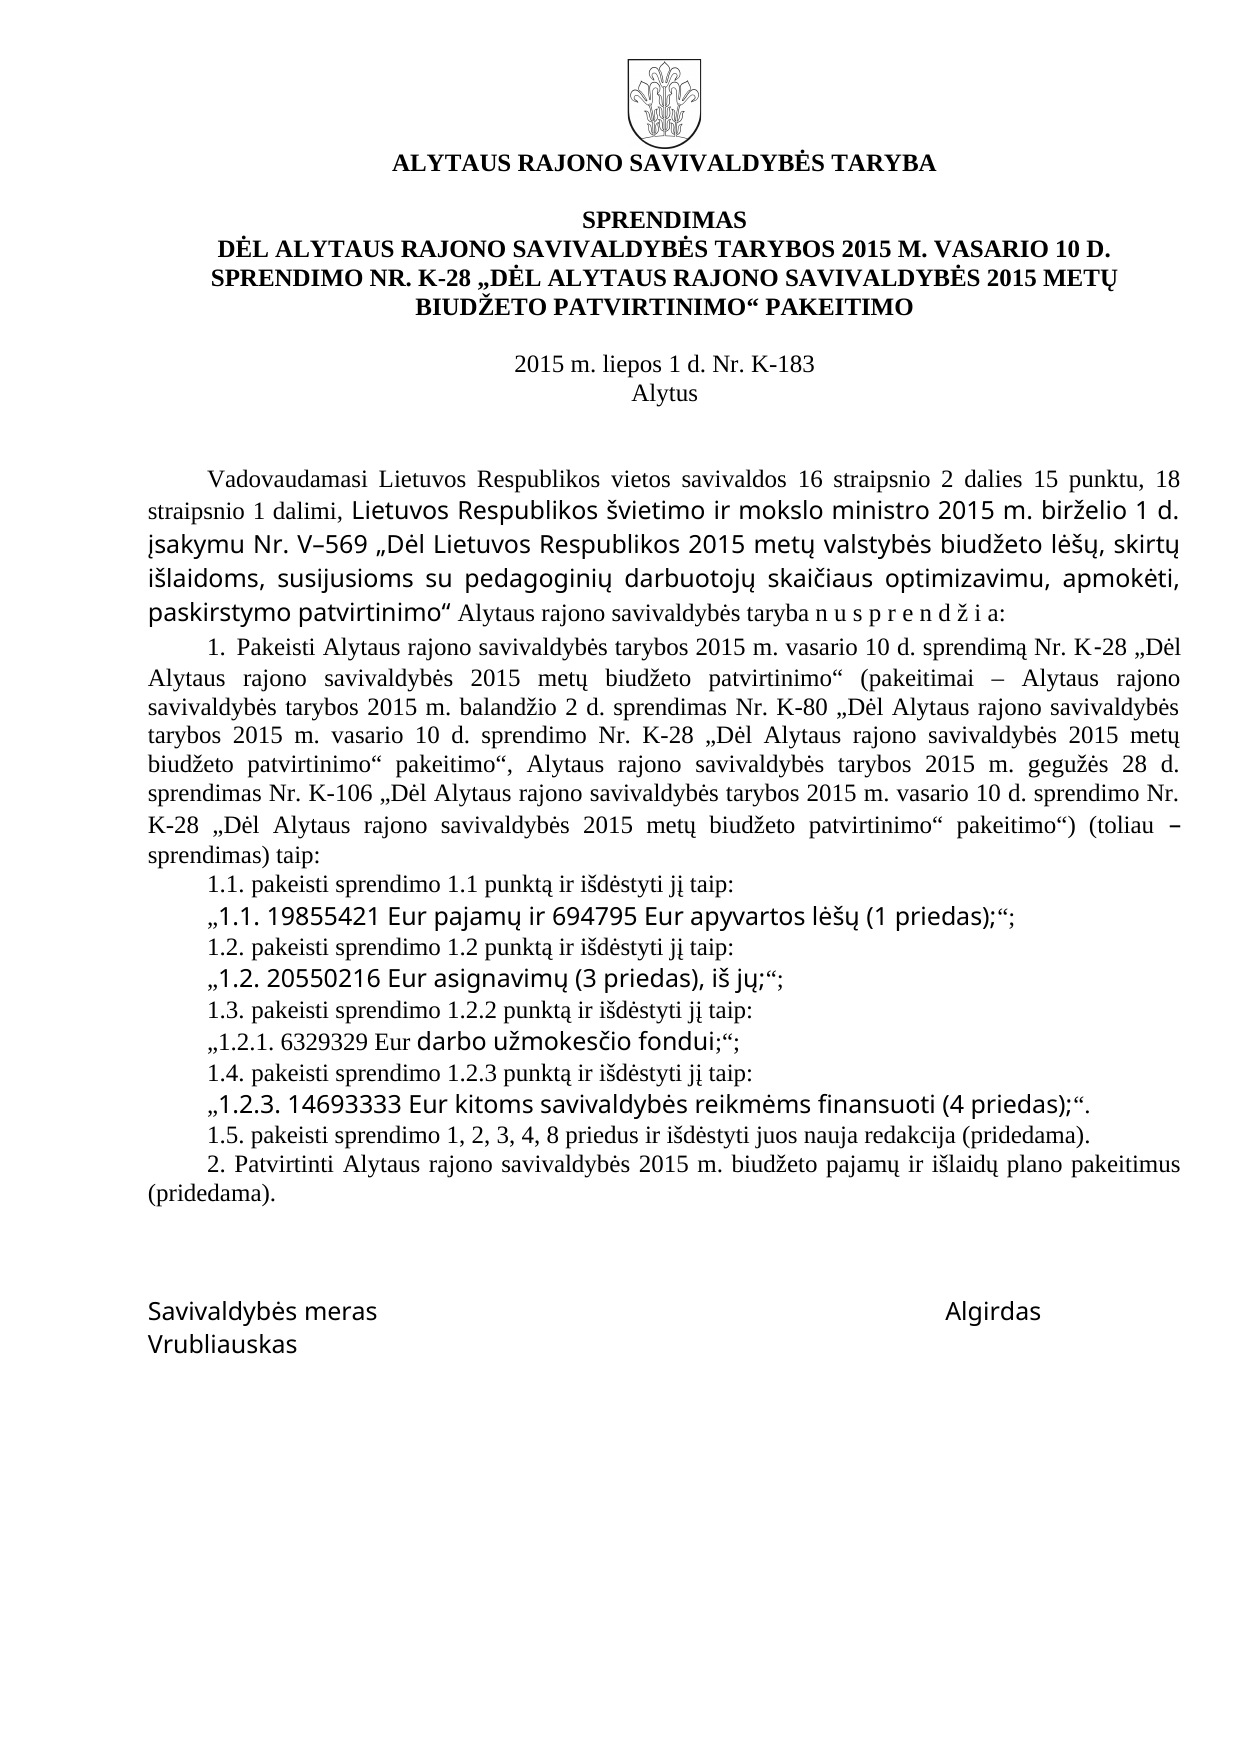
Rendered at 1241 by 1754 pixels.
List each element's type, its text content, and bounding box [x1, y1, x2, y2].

text 1.1. pakeisti sprendimo 1.1 punktą ir išdėstyti jį taip: [148, 869, 1181, 898]
text „1.1. 19855421 Eur pajamų ir 694795 Eur apyvartos lėšų (1 priedas);“; [207, 898, 1181, 932]
text 1.5. pakeisti sprendimo 1, 2, 3, 4, 8 priedus ir išdėstyti juos nauja redakcija (pridedama). [148, 1121, 1181, 1149]
text 2. Patvirtinti Alytaus rajono savivaldybės 2015 m. biudžeto pajamų ir išlaidų plano pakeitimus (pridedama). [148, 1149, 1181, 1207]
text DĖL ALYTAUS RAJONO SAVIVALDYBĖS TARYBOS 2015 M. VASARIO 10 D. SPRENDIMO NR. K-28 „DĖL ALYTAUS RAJONO SAVIVALDYBĖS 2015 METŲ BIUDŽETO PATVIRTINIMO“ PAKEITIMO [148, 234, 1181, 321]
text Savivaldybės meras Algirdas Vrubliauskas [148, 1293, 1181, 1361]
text „1.2. 20550216 Eur asignavimų (3 priedas), iš jų;“; [207, 961, 1181, 995]
text 1.4. pakeisti sprendimo 1.2.3 punktą ir išdėstyti jį taip: [148, 1058, 1181, 1087]
text Vadovaudamasi Lietuvos Respublikos vietos savivaldos 16 straipsnio 2 dalies 15 punktu, 18 straipsnio 1 dalimi, Lietuvos Respublikos švietimo ir mokslo ministro 2015 m. birželio 1 d. įsakymu Nr. V–569 „Dėl Lietuvos Respublikos 2015 metų valstybės biudžeto lėšų, skirtų išlaidoms, susijusioms su pedagoginių darbuotojų skaičiaus optimizavimu, apmokėti, paskirstymo patvirtinimo“ Alytaus rajono savivaldybės taryba n u s p r e n d ž i a: [148, 464, 1181, 629]
text „1.2.1. 6329329 Eur darbo užmokesčio fondui;“; [207, 1024, 1181, 1058]
text 2015 m. liepos 1 d. Nr. K-183 [148, 349, 1181, 378]
text SPRENDIMAS [148, 206, 1181, 234]
text 1.2. pakeisti sprendimo 1.2 punktą ir išdėstyti jį taip: [148, 932, 1181, 961]
text ALYTAUS RAJONO SAVIVALDYBĖS TARYBA [148, 148, 1181, 177]
text 1.3. pakeisti sprendimo 1.2.2 punktą ir išdėstyti jį taip: [207, 995, 1181, 1024]
text „1.2.3. 14693333 Eur kitoms savivaldybės reikmėms finansuoti (4 priedas);“. [148, 1087, 1181, 1121]
text Alytus [148, 378, 1181, 407]
text 1. Pakeisti Alytaus rajono savivaldybės tarybos 2015 m. vasario 10 d. sprendimą Nr. K-28 „Dėl Alytaus rajono savivaldybės 2015 metų biudžeto patvirtinimo“ (pakeitimai – Alytaus rajono savivaldybės tarybos 2015 m. balandžio 2 d. sprendimas Nr. K-80 „Dėl Alytaus rajono savivaldybės tarybos 2015 m. vasario 10 d. sprendimo Nr. K-28 „Dėl Alytaus rajono savivaldybės 2015 metų biudžeto patvirtinimo“ pakeitimo“, Alytaus rajono savivaldybės tarybos 2015 m. gegužės 28 d. sprendimas Nr. K-106 „Dėl Alytaus rajono savivaldybės tarybos 2015 m. vasario 10 d. sprendimo Nr. K-28 „Dėl Alytaus rajono savivaldybės 2015 metų biudžeto patvirtinimo“ pakeitimo“) (toliau – sprendimas) taip: [148, 629, 1181, 869]
